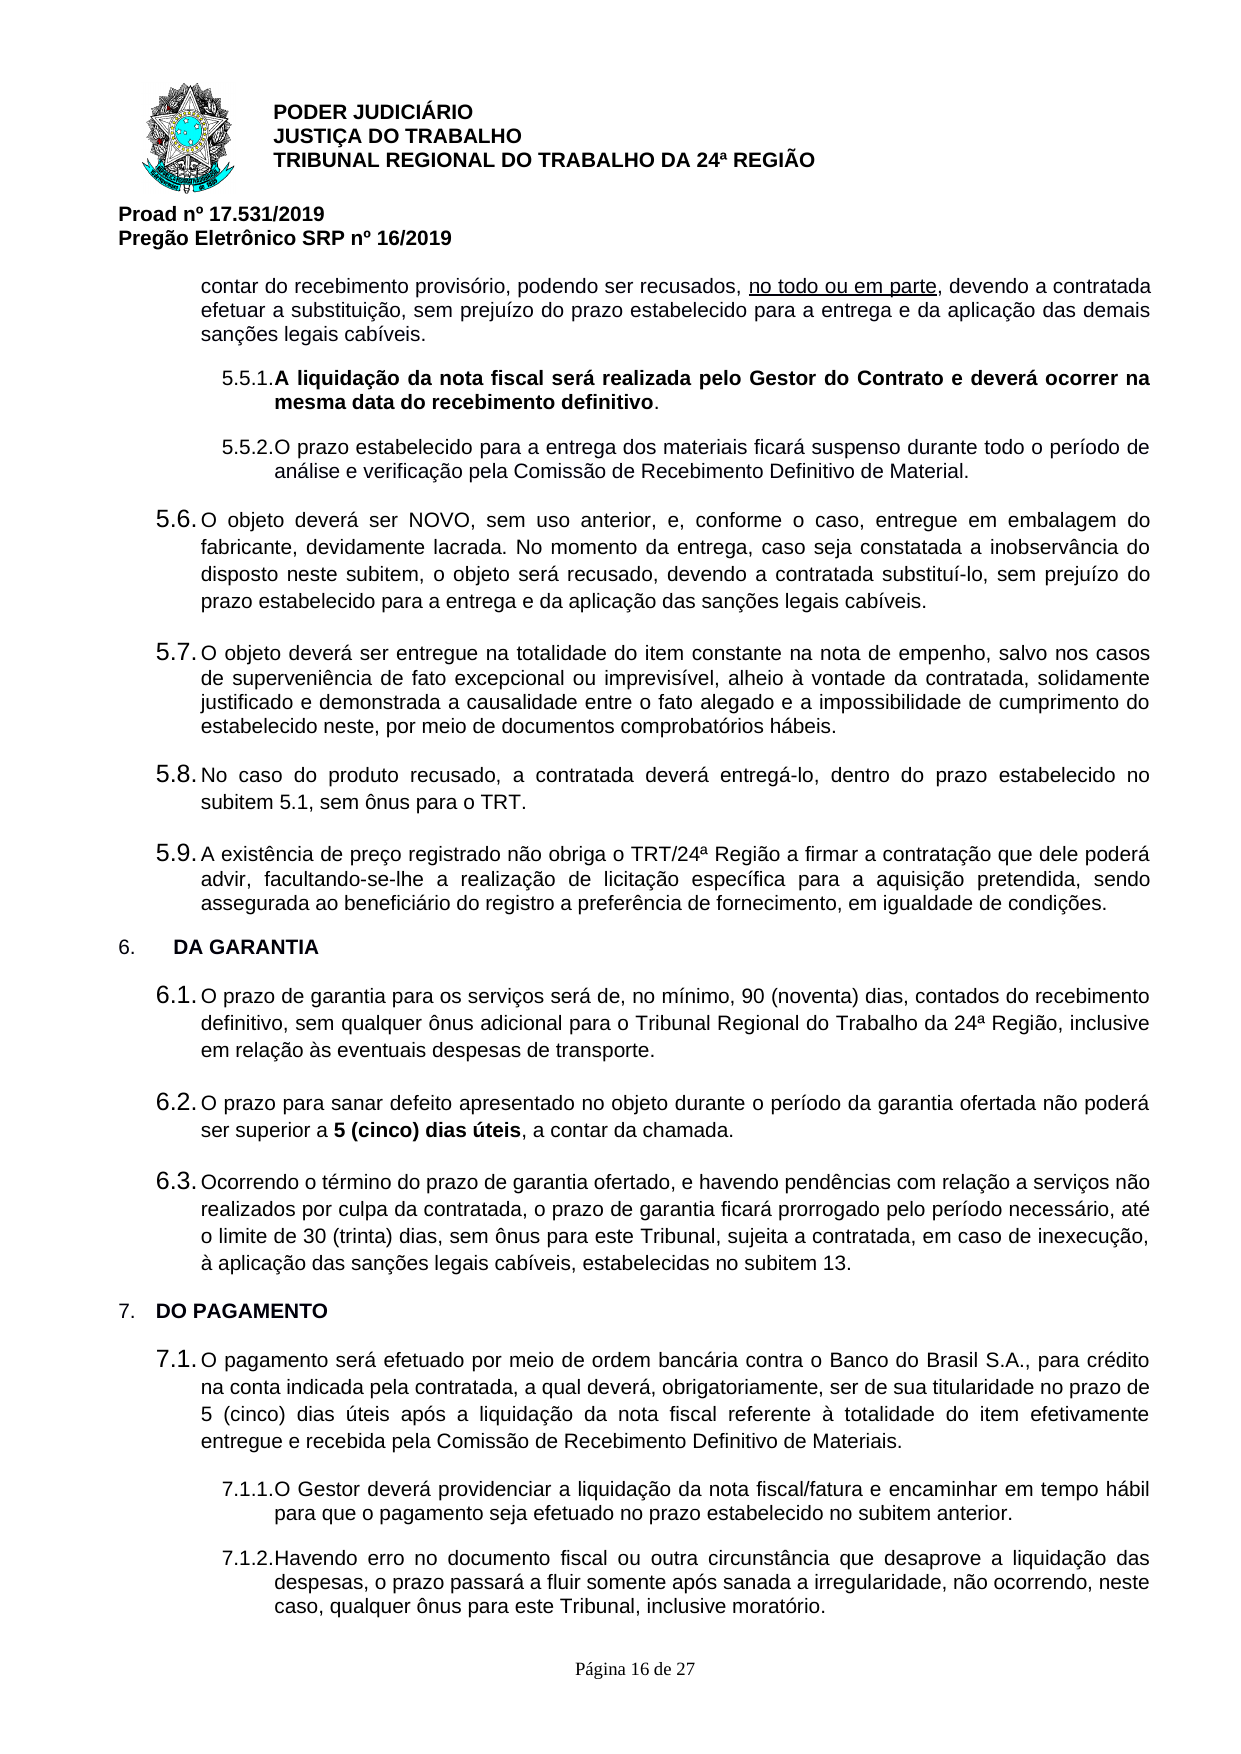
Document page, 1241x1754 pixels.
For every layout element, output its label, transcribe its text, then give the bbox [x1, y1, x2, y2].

list O pagamento será efetuado por meio de ordem bancária contra o Banco do Brasil S.A., para crédito na conta indicada pela contratada, a qual deverá, obrigatoriamente, ser de sua titularidade no prazo de 5 (cinco) dias úteis após a liquidação da nota fiscal referente à totalidade do item efetivamente entregue e recebida pela Comissão de Recebimento Definitivo de Materiais. [156, 1346, 1152, 1454]
list O objeto deverá ser entregue na totalidade do item constante na nota de empenho, salvo nos casos de superveniência de fato excepcional ou imprevisível, alheio à vontade da contratada, solidamente justificado e demonstrada a causalidade entre o fato alegado e a impossibilidade de cumprimento do estabelecido neste, por meio de documentos comprobatórios hábeis. [156, 637, 1152, 738]
list O objeto deverá ser NOVO, sem uso anterior, e, conforme o caso, entregue em embalagem do fabricante, devidamente lacrada. No momento da entrega, caso seja constatada a inobservância do disposto neste subitem, o objeto será recusado, devendo a contratada substituí-lo, sem prejuízo do prazo estabelecido para a entrega e da aplicação das sanções legais cabíveis. [156, 506, 1152, 614]
picture [141, 82, 236, 194]
list No caso do produto recusado, a contratada deverá entregá-lo, dentro do prazo estabelecido no subitem 5.1, sem ônus para o TRT. [156, 761, 1152, 815]
list Ocorrendo o término do prazo de garantia ofertado, e havendo pendências com relação a serviços não realizados por culpa da contratada, o prazo de garantia ficará prorrogado pelo período necessário, até o limite de 30 (trinta) dias, sem ônus para este Tribunal, sujeita a contratada, em caso de inexecução, à aplicação das sanções legais cabíveis, estabelecidas no subitem 13. [156, 1167, 1152, 1276]
list O prazo estabelecido para a entrega dos materiais ficará suspenso durante todo o período de análise e verificação pela Comissão de Recebimento Definitivo de Material. [222, 435, 1152, 483]
list O Gestor deverá providenciar a liquidação da nota fiscal/fatura e encaminhar em tempo hábil para que o pagamento seja efetuado no prazo estabelecido no subitem anterior. [222, 1477, 1152, 1525]
list Havendo erro no documento fiscal ou outra circunstância que desaprove a liquidação das despesas, o prazo passará a fluir somente após sanada a irregularidade, não ocorrendo, neste caso, qualquer ônus para este Tribunal, inclusive moratório. [222, 1546, 1152, 1617]
list A liquidação da nota fiscal será realizada pelo Gestor do Contrato e deverá ocorrer na mesma data do recebimento definitivo. [222, 366, 1152, 414]
list O prazo de garantia para os serviços será de, no mínimo, 90 (noventa) dias, contados do recebimento definitivo, sem qualquer ônus adicional para o Tribunal Regional do Trabalho da 24ª Região, inclusive em relação às eventuais despesas de transporte. [156, 982, 1152, 1063]
list O prazo para sanar defeito apresentado no objeto durante o período da garantia ofertada não poderá ser superior a 5 (cinco) dias úteis, a contar da chamada. [156, 1088, 1152, 1142]
list A existência de preço registrado não obriga o TRT/24ª Região a firmar a contratação que dele poderá advir, facultando-se-lhe a realização de licitação específica para a aquisição pretendida, sendo assegurada ao beneficiário do registro a preferência de fornecimento, em igualdade de condições. [156, 838, 1152, 914]
list DA GARANTIA [118, 935, 1152, 959]
list DO PAGAMENTO [118, 1299, 1152, 1323]
list contar do recebimento provisório, podendo ser recusados, no todo ou em parte, devendo a contratada efetuar a substituição, sem prejuízo do prazo estabelecido para a entrega e da aplicação das demais sanções legais cabíveis. [156, 273, 1152, 345]
